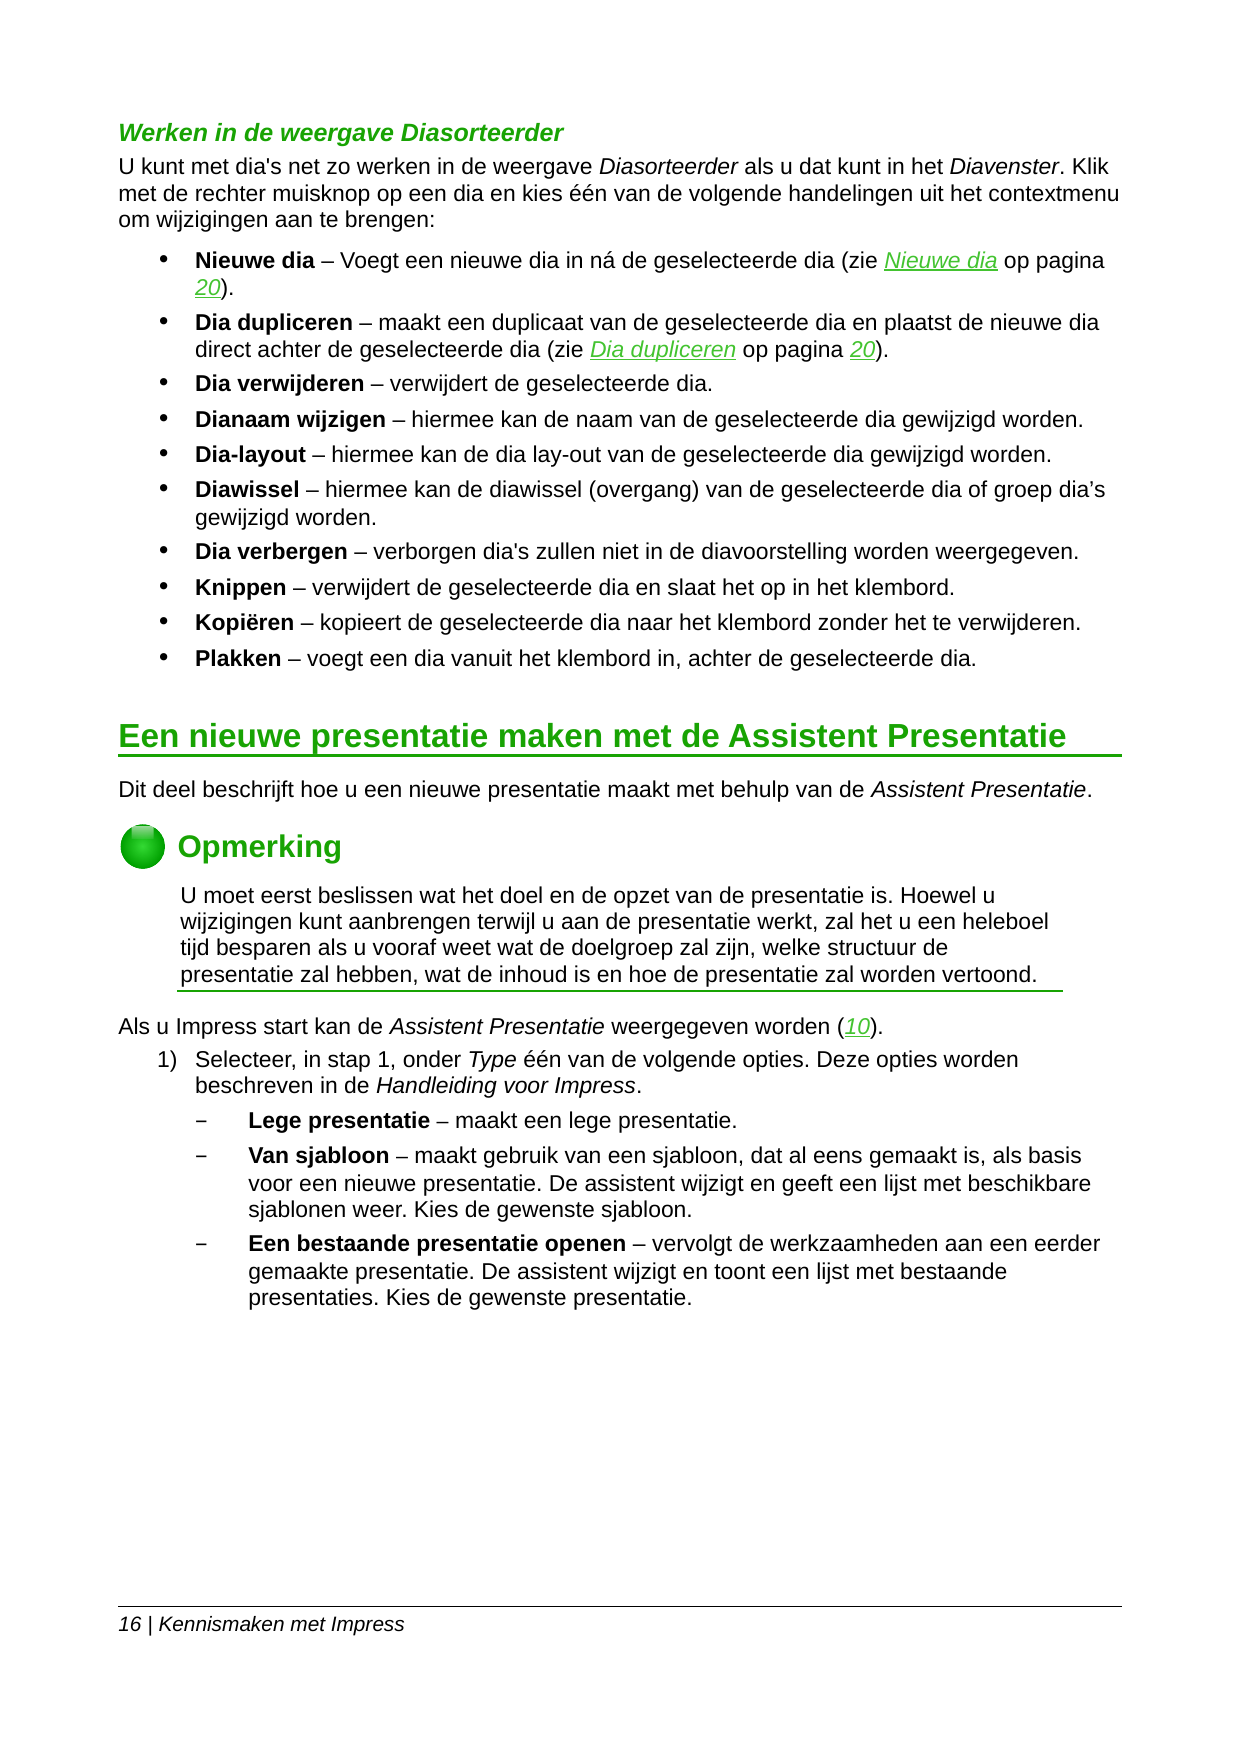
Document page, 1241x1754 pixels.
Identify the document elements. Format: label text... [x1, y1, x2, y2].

list Als u Impress start kan de Assistent Presentatie weergegeven worden (Afbeelding 10). [118, 1013, 1122, 1039]
list Kopiëren – kopieert de geselecteerde dia naar het klembord zonder het te verwijderen. [156, 607, 1122, 636]
list Dia dupliceren – maakt een duplicaat van de geselecteerde dia en plaatst de nieuwe dia direct achter de geselecteerde dia (zie Dia dupliceren op pagina 20). [156, 307, 1122, 362]
list Dia-layout – hiermee kan de dia lay-out van de geselecteerde dia gewijzigd worden. [156, 439, 1122, 468]
list Dia verwijderen – verwijdert de geselecteerde dia. [156, 368, 1122, 398]
list Knippen – verwijdert de geselecteerde dia en slaat het op in het klembord. [156, 572, 1122, 601]
list Een bestaande presentatie openen – vervolgt de werkzaamheden aan een eerder gemaakte presentatie. De assistent wijzigt en toont een lijst met bestaande presentaties. Kies de gewenste presentatie. [195, 1228, 1122, 1310]
text Dit deel beschrijft hoe u een nieuwe presentatie maakt met behulp van de Assistent Presentatie. [118, 776, 1122, 802]
subtitle Een nieuwe presentatie maken met de Assistent Presentatie [118, 716, 1122, 754]
list Dia verbergen – verborgen dia's zullen niet in de diavoorstelling worden weergegeven. [156, 536, 1122, 566]
list Van sjabloon – maakt gebruik van een sjabloon, dat al eens gemaakt is, als basis voor een nieuwe presentatie. De assistent wijzigt en geeft een lijst met beschikbare sjablonen weer. Kies de gewenste sjabloon. [195, 1140, 1122, 1222]
list Diawissel – hiermee kan de diawissel (overgang) van de geselecteerde dia of groep dia’s gewijzigd worden. [156, 475, 1122, 530]
list Plakken – voegt een dia vanuit het klembord in, achter de geselecteerde dia. [156, 643, 1122, 672]
list Dianaam wijzigen – hiermee kan de naam van de geselecteerde dia gewijzigd worden. [156, 404, 1122, 433]
list Selecteer, in stap 1, onder Type één van de volgende opties. Deze opties worden beschreven in de Handleiding voor Impress. [177, 1046, 1122, 1099]
subtitle Opmerking [118, 822, 1122, 871]
list Lege presentatie – maakt een lege presentatie. [195, 1105, 1122, 1134]
subtitle Werken in de weergave Diasorteerder [118, 118, 1122, 147]
text U kunt met dia's net zo werken in de weergave Diasorteerder als u dat kunt in het Diavenster. Klik met de rechter muisknop op een dia en kies één van de volgende handelingen uit het contextmenu om wijzigingen aan te brengen: [118, 153, 1122, 232]
list Nieuwe dia – Voegt een nieuwe dia in ná de geselecteerde dia (zie Nieuwe dia op pagina 20). [156, 245, 1122, 300]
text U moet eerst beslissen wat het doel en de opzet van de presentatie is. Hoewel u wijzigingen kunt aanbrengen terwijl u aan de presentatie werkt, zal het u een heleboel tijd besparen als u vooraf weet wat de doelgroep zal zijn, welke structuur de presentatie zal hebben, wat de inhoud is en hoe de presentatie zal worden vertoond. [177, 879, 1063, 990]
